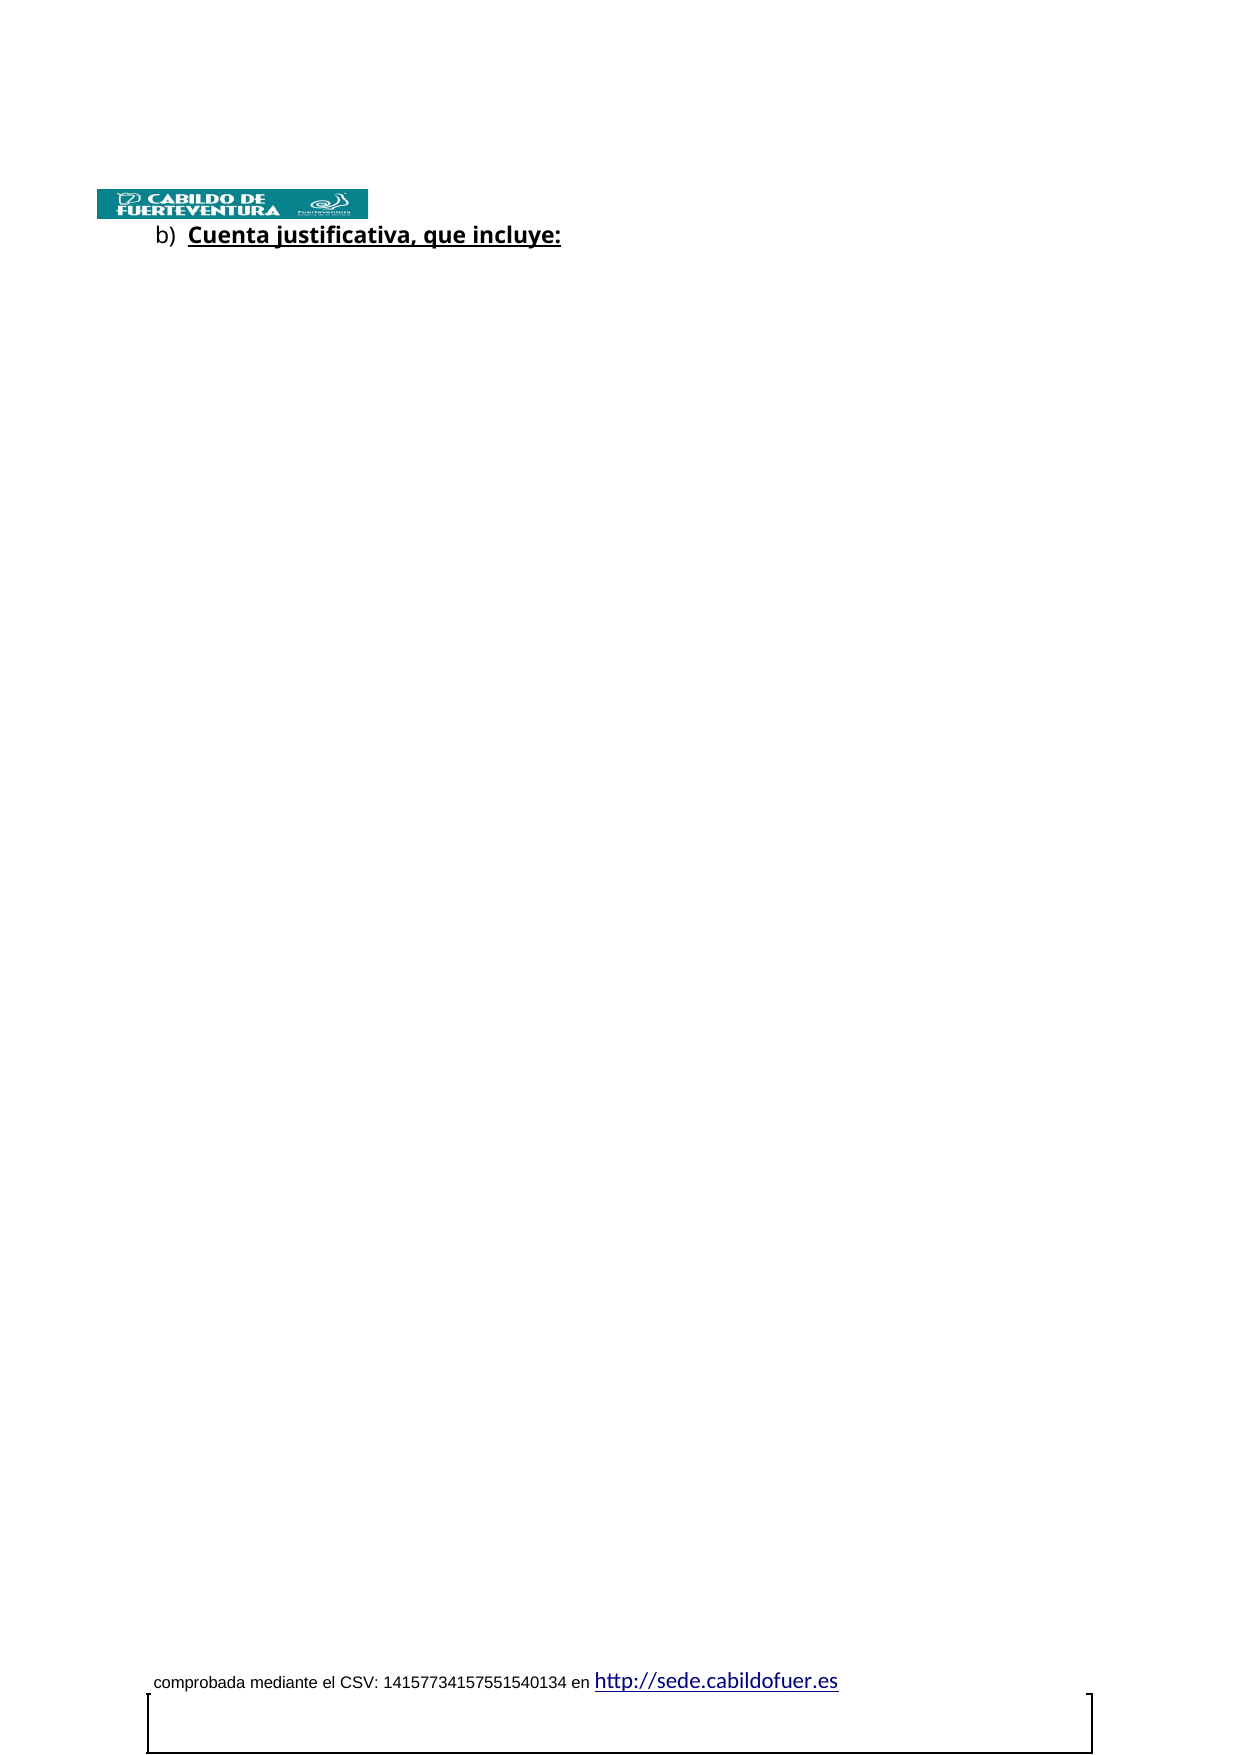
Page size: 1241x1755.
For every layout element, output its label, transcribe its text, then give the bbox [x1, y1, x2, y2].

picture [97, 189, 369, 219]
text b) Cuenta justificativa, que incluye: [155, 219, 1107, 250]
